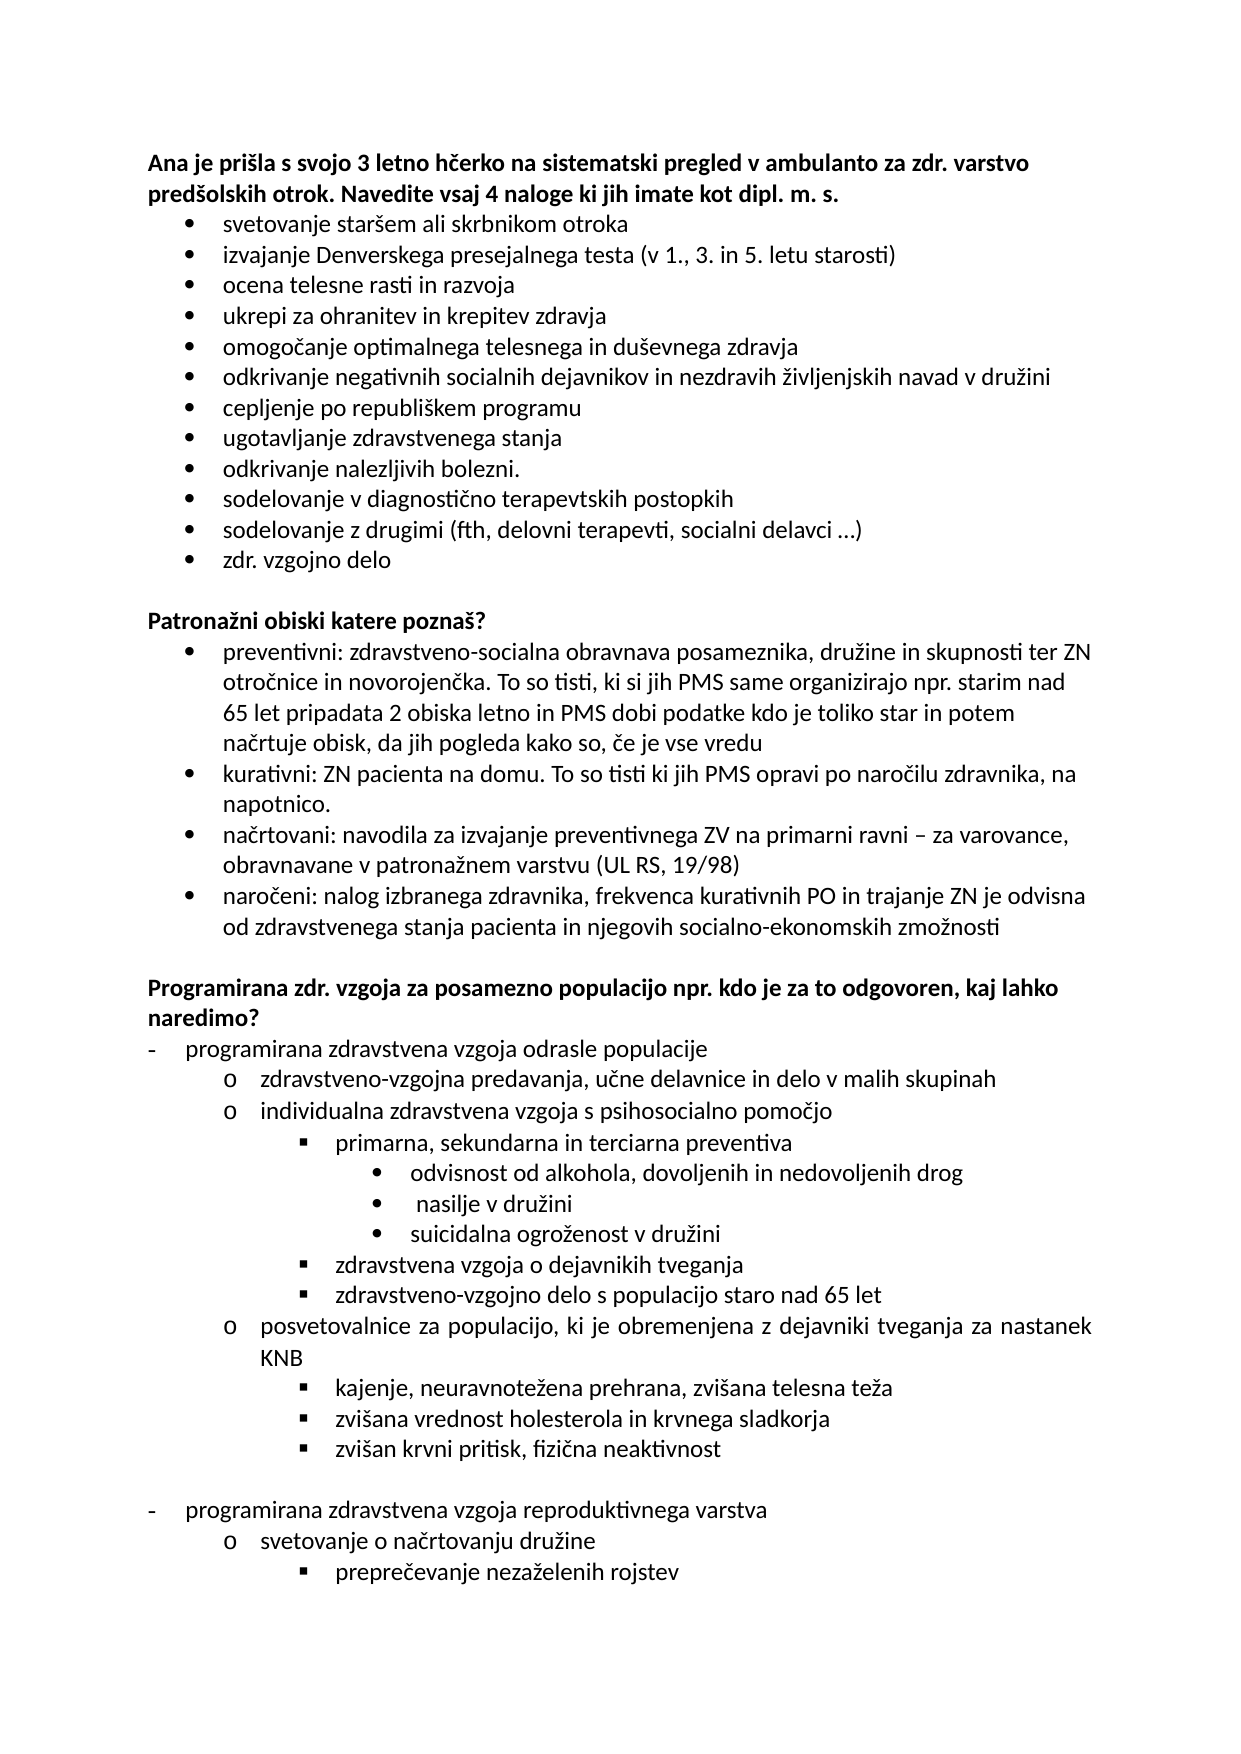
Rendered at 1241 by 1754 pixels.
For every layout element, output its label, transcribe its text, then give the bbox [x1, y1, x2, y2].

list zvišana vrednost holesterola in krvnega sladkorja [298, 1403, 1093, 1433]
list sodelovanje z drugimi (fth, delovni terapevti, socialni delavci …) [185, 514, 1093, 544]
list zdravstveno-vzgojna predavanja, učne delavnice in delo v malih skupinah [223, 1063, 1093, 1095]
text Programirana zdr. vzgoja za posamezno populacijo npr. kdo je za to odgovoren, kaj lahko naredimo? [148, 972, 1093, 1033]
list zdravstveno-vzgojno delo s populacijo staro nad 65 let [298, 1279, 1093, 1310]
list programirana zdravstvena vzgoja reproduktivnega varstva [148, 1494, 1093, 1525]
list naročeni: nalog izbranega zdravnika, frekvenca kurativnih PO in trajanje ZN je odvisna od zdravstvenega stanja pacienta in njegovih socialno-ekonomskih zmožnosti [185, 880, 1093, 941]
list kurativni: ZN pacienta na domu. To so tisti ki jih PMS opravi po naročilu zdravnika, na napotnico. [185, 758, 1093, 819]
list individualna zdravstvena vzgoja s psihosocialno pomočjo [223, 1095, 1093, 1127]
list ugotavljanje zdravstvenega stanja [185, 422, 1093, 453]
list programirana zdravstvena vzgoja odrasle populacije [148, 1033, 1093, 1063]
list svetovanje staršem ali skrbnikom otroka [185, 209, 1093, 239]
list suicidalna ogroženost v družini [373, 1218, 1093, 1249]
list odvisnost od alkohola, dovoljenih in nedovoljenih drog [373, 1157, 1093, 1188]
list zdravstvena vzgoja o dejavnikih tveganja [298, 1249, 1093, 1279]
list ukrepi za ohranitev in krepitev zdravja [185, 300, 1093, 331]
list zdr. vzgojno delo [185, 544, 1093, 575]
list primarna, sekundarna in terciarna preventiva [298, 1127, 1093, 1157]
list odkrivanje nalezljivih bolezni. [185, 453, 1093, 483]
list preprečevanje nezaželenih rojstev [298, 1557, 1093, 1587]
list sodelovanje v diagnostično terapevtskih postopkih [185, 483, 1093, 514]
list preventivni: zdravstveno-socialna obravnava posameznika, družine in skupnosti ter ZN otročnice in novorojenčka. To so tisti, ki si jih PMS same organizirajo npr. starim nad 65 let pripadata 2 obiska letno in PMS dobi podatke kdo je toliko star in potem načrtuje obisk, da jih pogleda kako so, če je vse vredu [185, 636, 1093, 758]
list nasilje v družini [373, 1188, 1093, 1218]
list načrtovani: navodila za izvajanje preventivnega ZV na primarni ravni – za varovance, obravnavane v patronažnem varstvu (UL RS, 19/98) [185, 819, 1093, 880]
text Ana je prišla s svojo 3 letno hčerko na sistematski pregled v ambulanto za zdr. varstvo predšolskih otrok. Navedite vsaj 4 naloge ki jih imate kot dipl. m. s. [148, 148, 1093, 209]
list omogočanje optimalnega telesnega in duševnega zdravja [185, 331, 1093, 361]
list odkrivanje negativnih socialnih dejavnikov in nezdravih življenjskih navad v družini [185, 361, 1093, 392]
list izvajanje Denverskega presejalnega testa (v 1., 3. in 5. letu starosti) [185, 239, 1093, 270]
list svetovanje o načrtovanju družine [223, 1525, 1093, 1557]
list zvišan krvni pritisk, fizična neaktivnost [298, 1433, 1093, 1464]
list ocena telesne rasti in razvoja [185, 270, 1093, 300]
text Patronažni obiski katere poznaš? [148, 605, 1093, 636]
list kajenje, neuravnotežena prehrana, zvišana telesna teža [298, 1372, 1093, 1403]
list posvetovalnice za populacijo, ki je obremenjena z dejavniki tveganja za nastanek KNB [223, 1310, 1093, 1372]
list cepljenje po republiškem programu [185, 392, 1093, 422]
